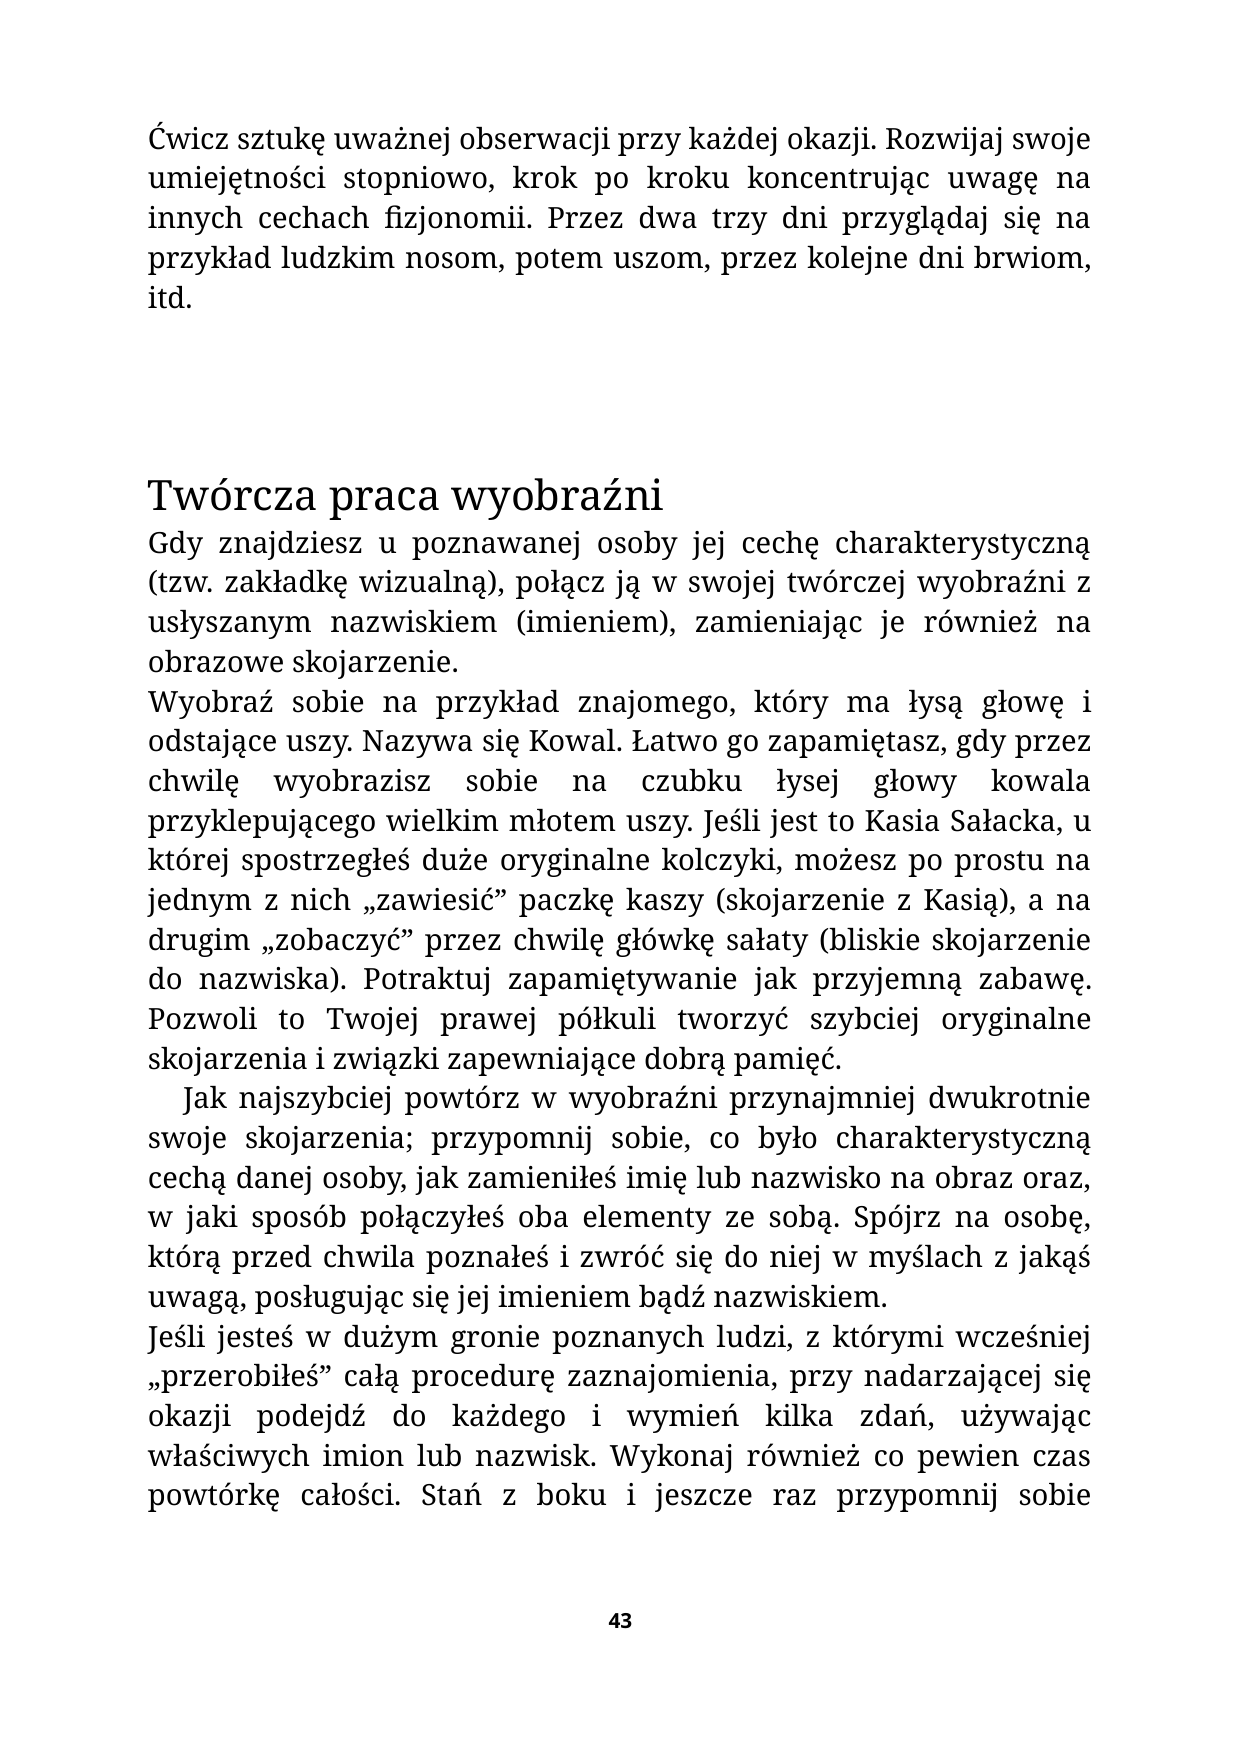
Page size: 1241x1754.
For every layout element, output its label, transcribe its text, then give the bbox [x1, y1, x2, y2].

text Ćwicz sztukę uważnej obserwacji przy każdej okazji. Rozwijaj swoje umiejętności stopniowo, krok po kroku koncentrując uwagę na innych cechach fizjonomii. Przez dwa trzy dni przyglądaj się na przykład ludzkim nosom, potem uszom, przez kolejne dni brwiom, itd. [148, 118, 1093, 317]
text Jak najszybciej powtórz w wyobraźni przynajmniej dwukrotnie swoje skojarzenia; przypomnij sobie, co było charakterystyczną cechą danej osoby, jak zamieniłeś imię lub nazwisko na obraz oraz, w jaki sposób połączyłeś oba elementy ze sobą. Spójrz na osobę, którą przed chwila poznałeś i zwróć się do niej w myślach z jakąś uwagą, posługując się jej imieniem bądź nazwiskiem. [148, 1078, 1093, 1316]
text Gdy znajdziesz u poznawanej osoby jej cechę charakterystyczną (tzw. zakładkę wizualną), połącz ją w swojej twórczej wyobraźni z usłyszanym nazwiskiem (imieniem), zamieniając je również na obrazowe skojarzenie. [148, 522, 1093, 681]
text Jeśli jesteś w dużym gronie poznanych ludzi, z którymi wcześniej „przerobiłeś” całą procedurę zaznajomienia, przy nadarzającej się okazji podejdź do każdego i wymień kilka zdań, używając właściwych imion lub nazwisk. Wykonaj również co pewien czas powtórkę całości. Stań z boku i jeszcze raz przypomnij sobie [148, 1316, 1093, 1514]
text Twórcza praca wyobraźni [148, 465, 1093, 522]
text Wyobraź sobie na przykład znajomego, który ma łysą głowę i odstające uszy. Nazywa się Kowal. Łatwo go zapamiętasz, gdy przez chwilę wyobrazisz sobie na czubku łysej głowy kowala przyklepującego wielkim młotem uszy. Jeśli jest to Kasia Sałacka, u której spostrzegłeś duże oryginalne kolczyki, możesz po prostu na jednym z nich „zawiesić” paczkę kaszy (skojarzenie z Kasią), a na drugim „zobaczyć” przez chwilę główkę sałaty (bliskie skojarzenie do nazwiska). Potraktuj zapamiętywanie jak przyjemną zabawę. Pozwoli to Twojej prawej półkuli tworzyć szybciej oryginalne skojarzenia i związki zapewniające dobrą pamięć. [148, 681, 1093, 1078]
